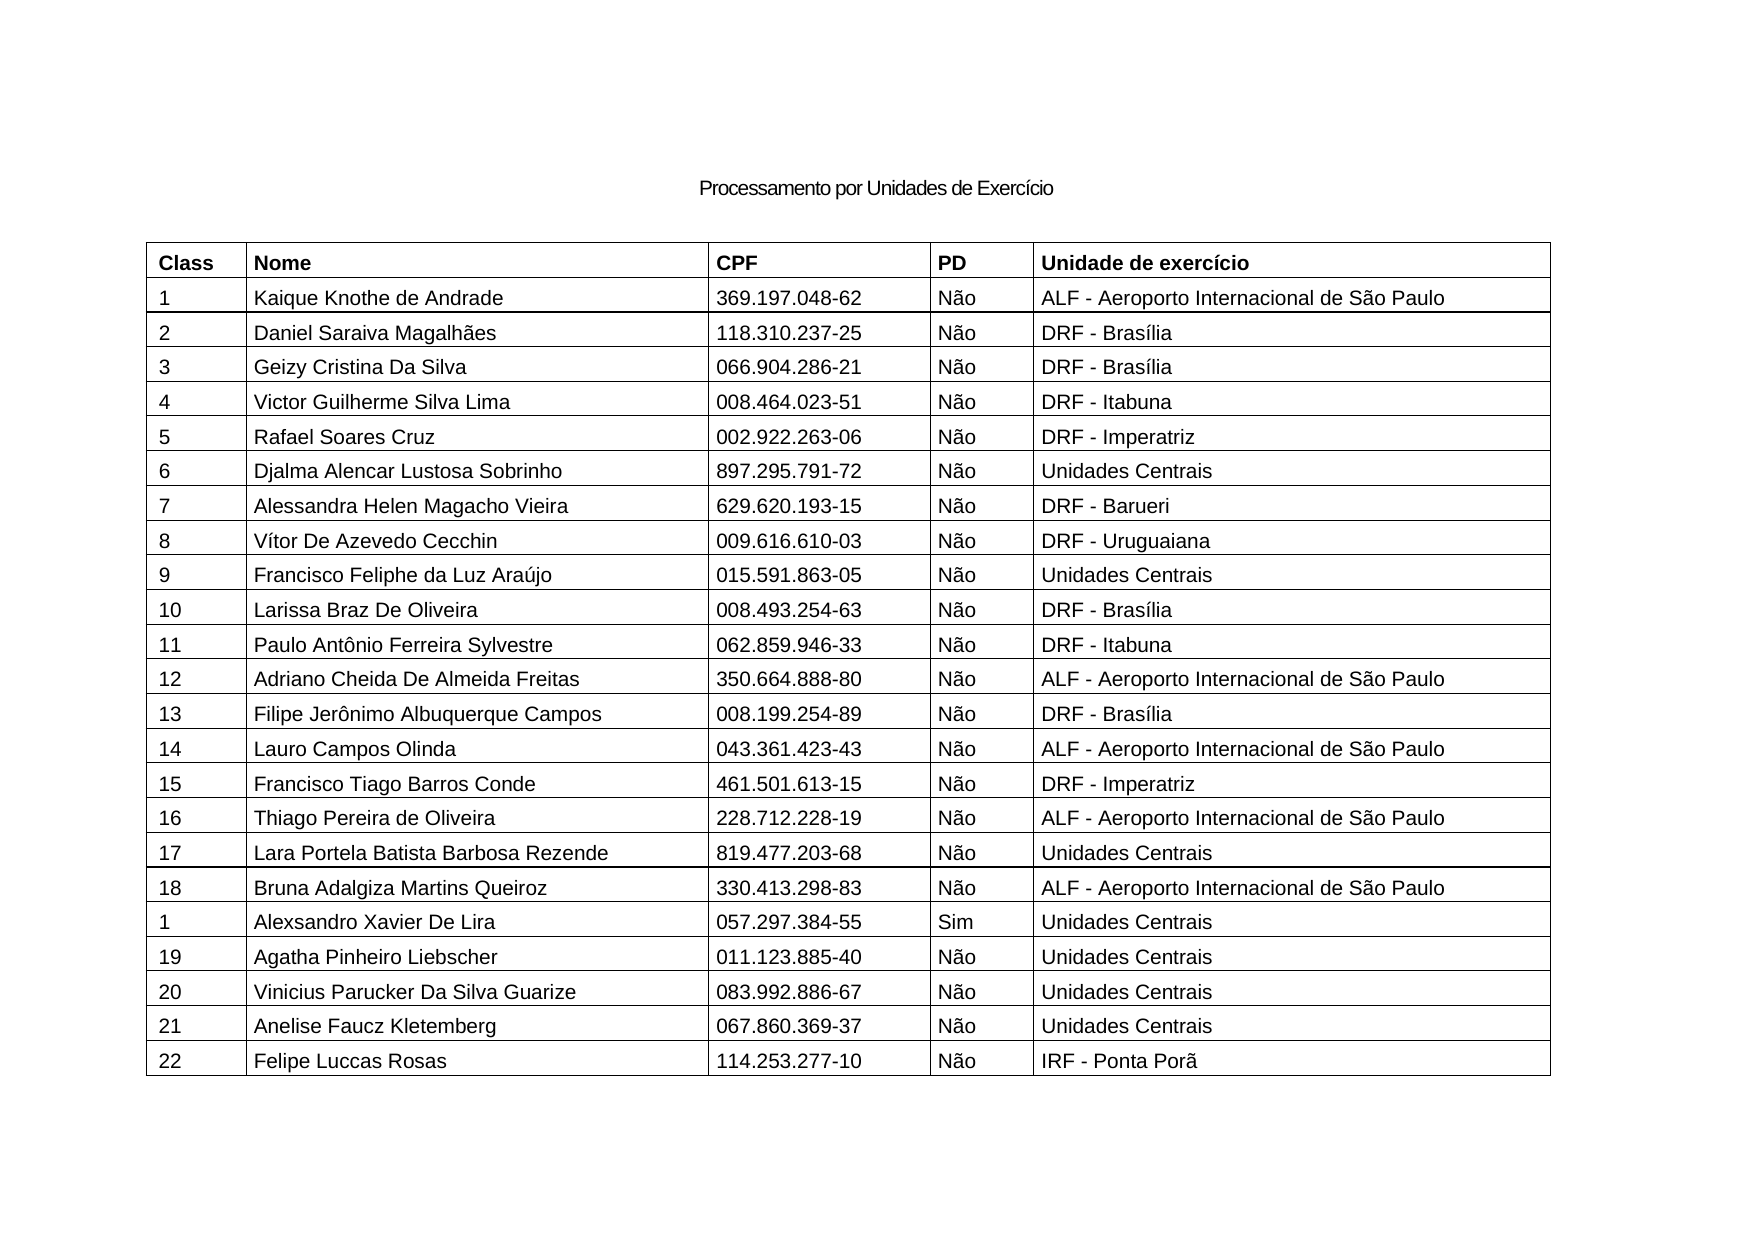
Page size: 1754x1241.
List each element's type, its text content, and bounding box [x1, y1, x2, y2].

table_cell ALF - Aeroporto Internacional de São Paulo [1034, 868, 1550, 901]
table_cell Vítor De Azevedo Cecchin [247, 521, 708, 554]
table_cell Geizy Cristina Da Silva [247, 347, 708, 381]
table_cell Lauro Campos Olinda [247, 729, 708, 762]
table_cell 11 [147, 625, 246, 658]
text Processamento por Unidades de Exercício [150, 176, 1604, 199]
table_cell 066.904.286-21 [709, 347, 930, 381]
table_cell 16 [147, 798, 246, 832]
table_cell 18 [147, 868, 246, 901]
table_cell Vinicius Parucker Da Silva Guarize [247, 971, 708, 1005]
table_cell 13 [147, 694, 246, 728]
table_cell Não [931, 659, 1033, 693]
table_cell Daniel Saraiva Magalhães [247, 313, 708, 346]
table_cell Unidades Centrais [1034, 451, 1550, 485]
table_cell Unidades Centrais [1034, 937, 1550, 970]
table_cell 1 [147, 278, 246, 311]
table_cell 3 [147, 347, 246, 381]
table_cell DRF - Itabuna [1034, 382, 1550, 415]
table_cell Não [931, 313, 1033, 346]
table_cell 057.297.384-55 [709, 902, 930, 936]
table_cell 4 [147, 382, 246, 415]
table_cell Não [931, 1006, 1033, 1040]
table_cell DRF - Brasília [1034, 590, 1550, 623]
table_cell Não [931, 416, 1033, 450]
table_cell Não [931, 937, 1033, 970]
table_cell 7 [147, 486, 246, 519]
table_cell 10 [147, 590, 246, 623]
table_cell Alexsandro Xavier De Lira [247, 902, 708, 936]
table_cell 14 [147, 729, 246, 762]
table_cell Anelise Faucz Kletemberg [247, 1006, 708, 1040]
table_header CPF [709, 243, 930, 277]
table_cell Unidades Centrais [1034, 1006, 1550, 1040]
table_cell DRF - Barueri [1034, 486, 1550, 519]
table_cell 015.591.863-05 [709, 555, 930, 589]
table_cell 043.361.423-43 [709, 729, 930, 762]
table_cell Thiago Pereira de Oliveira [247, 798, 708, 832]
table_cell 15 [147, 763, 246, 797]
table_cell 21 [147, 1006, 246, 1040]
table_cell Não [931, 278, 1033, 311]
table_cell 897.295.791-72 [709, 451, 930, 485]
table_cell 008.199.254-89 [709, 694, 930, 728]
table_cell Rafael Soares Cruz [247, 416, 708, 450]
table_cell 369.197.048-62 [709, 278, 930, 311]
table_cell 083.992.886-67 [709, 971, 930, 1005]
table_cell Unidades Centrais [1034, 555, 1550, 589]
table_cell 819.477.203-68 [709, 833, 930, 866]
table_cell 114.253.277-10 [709, 1041, 930, 1074]
table_cell Não [931, 763, 1033, 797]
table_cell Não [931, 347, 1033, 381]
table_header PD [931, 243, 1033, 277]
table_cell 062.859.946-33 [709, 625, 930, 658]
table_cell 008.464.023-51 [709, 382, 930, 415]
table_cell 2 [147, 313, 246, 346]
table_cell 461.501.613-15 [709, 763, 930, 797]
table_cell Não [931, 451, 1033, 485]
table_header Class [147, 243, 246, 277]
table_header Unidade de exercício [1034, 243, 1550, 277]
table_cell DRF - Brasília [1034, 694, 1550, 728]
table_cell Não [931, 971, 1033, 1005]
table_cell Alessandra Helen Magacho Vieira [247, 486, 708, 519]
table_cell 228.712.228-19 [709, 798, 930, 832]
table_cell 20 [147, 971, 246, 1005]
table_cell Não [931, 486, 1033, 519]
table_cell DRF - Brasília [1034, 313, 1550, 346]
table_cell Unidades Centrais [1034, 902, 1550, 936]
table_cell Unidades Centrais [1034, 971, 1550, 1005]
table_cell 011.123.885-40 [709, 937, 930, 970]
table_cell Não [931, 382, 1033, 415]
table_cell DRF - Itabuna [1034, 625, 1550, 658]
table_cell 118.310.237-25 [709, 313, 930, 346]
table_cell 009.616.610-03 [709, 521, 930, 554]
table_cell 8 [147, 521, 246, 554]
table_cell DRF - Brasília [1034, 347, 1550, 381]
table_cell Não [931, 590, 1033, 623]
table_cell 12 [147, 659, 246, 693]
table_cell Não [931, 625, 1033, 658]
table_cell 6 [147, 451, 246, 485]
table_cell Unidades Centrais [1034, 833, 1550, 866]
table_cell 9 [147, 555, 246, 589]
table_cell Djalma Alencar Lustosa Sobrinho [247, 451, 708, 485]
table_cell ALF - Aeroporto Internacional de São Paulo [1034, 729, 1550, 762]
table_cell ALF - Aeroporto Internacional de São Paulo [1034, 798, 1550, 832]
table_cell Lara Portela Batista Barbosa Rezende [247, 833, 708, 866]
table_cell Não [931, 833, 1033, 866]
table_cell 22 [147, 1041, 246, 1074]
table_cell Não [931, 729, 1033, 762]
table_cell 067.860.369-37 [709, 1006, 930, 1040]
table_cell 629.620.193-15 [709, 486, 930, 519]
table_cell Não [931, 798, 1033, 832]
table_cell IRF - Ponta Porã [1034, 1041, 1550, 1074]
table_cell Filipe Jerônimo Albuquerque Campos [247, 694, 708, 728]
table_cell 350.664.888-80 [709, 659, 930, 693]
table_cell Kaique Knothe de Andrade [247, 278, 708, 311]
table_cell 17 [147, 833, 246, 866]
table_cell Adriano Cheida De Almeida Freitas [247, 659, 708, 693]
table_cell Larissa Braz De Oliveira [247, 590, 708, 623]
table_header Nome [247, 243, 708, 277]
table_cell ALF - Aeroporto Internacional de São Paulo [1034, 659, 1550, 693]
table_cell 5 [147, 416, 246, 450]
table_cell Sim [931, 902, 1033, 936]
table_cell Francisco Tiago Barros Conde [247, 763, 708, 797]
table_cell Agatha Pinheiro Liebscher [247, 937, 708, 970]
table_cell Bruna Adalgiza Martins Queiroz [247, 868, 708, 901]
table_cell Victor Guilherme Silva Lima [247, 382, 708, 415]
table_cell Não [931, 694, 1033, 728]
table_cell Francisco Feliphe da Luz Araújo [247, 555, 708, 589]
table_cell Não [931, 868, 1033, 901]
table_cell ALF - Aeroporto Internacional de São Paulo [1034, 278, 1550, 311]
table_cell Não [931, 521, 1033, 554]
table_cell Paulo Antônio Ferreira Sylvestre [247, 625, 708, 658]
table_cell 19 [147, 937, 246, 970]
table_cell Felipe Luccas Rosas [247, 1041, 708, 1074]
table_cell DRF - Uruguaiana [1034, 521, 1550, 554]
table_cell 1 [147, 902, 246, 936]
table_cell DRF - Imperatriz [1034, 763, 1550, 797]
table_cell Não [931, 555, 1033, 589]
table_cell 002.922.263-06 [709, 416, 930, 450]
table_cell 330.413.298-83 [709, 868, 930, 901]
table_cell 008.493.254-63 [709, 590, 930, 623]
table_cell DRF - Imperatriz [1034, 416, 1550, 450]
table_cell Não [931, 1041, 1033, 1074]
